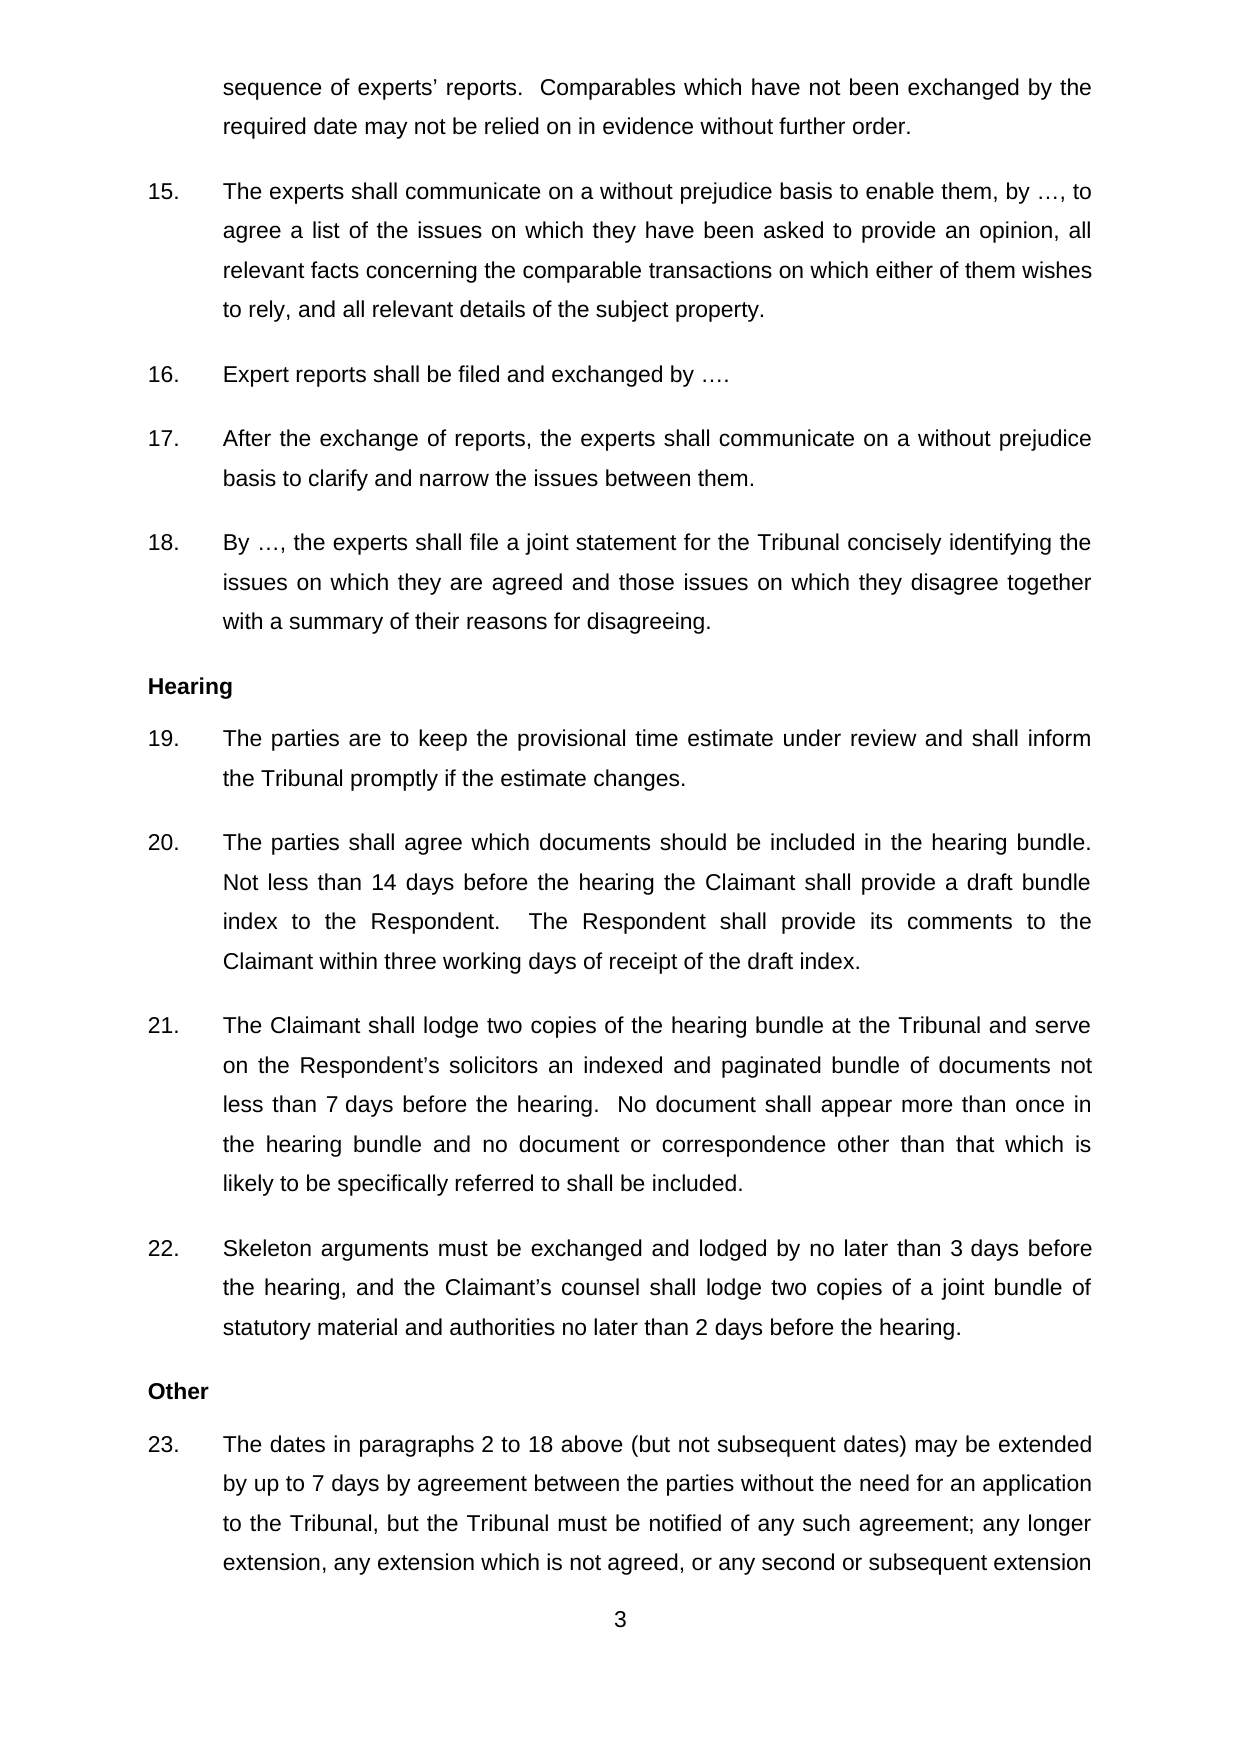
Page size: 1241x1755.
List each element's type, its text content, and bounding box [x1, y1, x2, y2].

list After the exchange of reports, the experts shall communicate on a without prejudice basis to clarify and narrow the issues between them. [148, 425, 1093, 491]
list Expert reports shall be filed and exchanged by …. [148, 361, 1093, 387]
list The dates in paragraphs 2 to 18 above (but not subsequent dates) may be extended by up to 7 days by agreement between the parties without the need for an application to the Tribunal, but the Tribunal must be notified of any such agreement; any longer extension, any extension which is not agreed, or any second or subsequent extension [148, 1431, 1093, 1576]
list By …, the experts shall file a joint statement for the Tribunal concisely identifying the issues on which they are agreed and those issues on which they disagree together with a summary of their reasons for disagreeing. [148, 529, 1093, 634]
list The Claimant shall lodge two copies of the hearing bundle at the Tribunal and serve on the Respondent’s solicitors an indexed and paginated bundle of documents not less than 7 days before the hearing. No document shall appear more than once in the hearing bundle and no document or correspondence other than that which is likely to be specifically referred to shall be included. [148, 1012, 1093, 1196]
list The parties are to keep the provisional time estimate under review and shall inform the Tribunal promptly if the estimate changes. [148, 725, 1093, 791]
text Other [148, 1378, 1093, 1404]
list Skeleton arguments must be exchanged and lodged by no later than 3 days before the hearing, and the Claimant’s counsel shall lodge two copies of a joint bundle of statutory material and authorities no later than 2 days before the hearing. [148, 1234, 1093, 1340]
list sequence of experts’ reports. Comparables which have not been exchanged by the required date may not be relied on in evidence without further order. [148, 74, 1093, 140]
list The experts shall communicate on a without prejudice basis to enable them, by …, to agree a list of the issues on which they have been asked to provide an opinion, all relevant facts concerning the comparable transactions on which either of them wishes to rely, and all relevant details of the subject property. [148, 178, 1093, 323]
text Hearing [148, 673, 1093, 699]
list The parties shall agree which documents should be included in the hearing bundle. Not less than 14 days before the hearing the Claimant shall provide a draft bundle index to the Respondent. The Respondent shall provide its comments to the Claimant within three working days of receipt of the draft index. [148, 829, 1093, 974]
